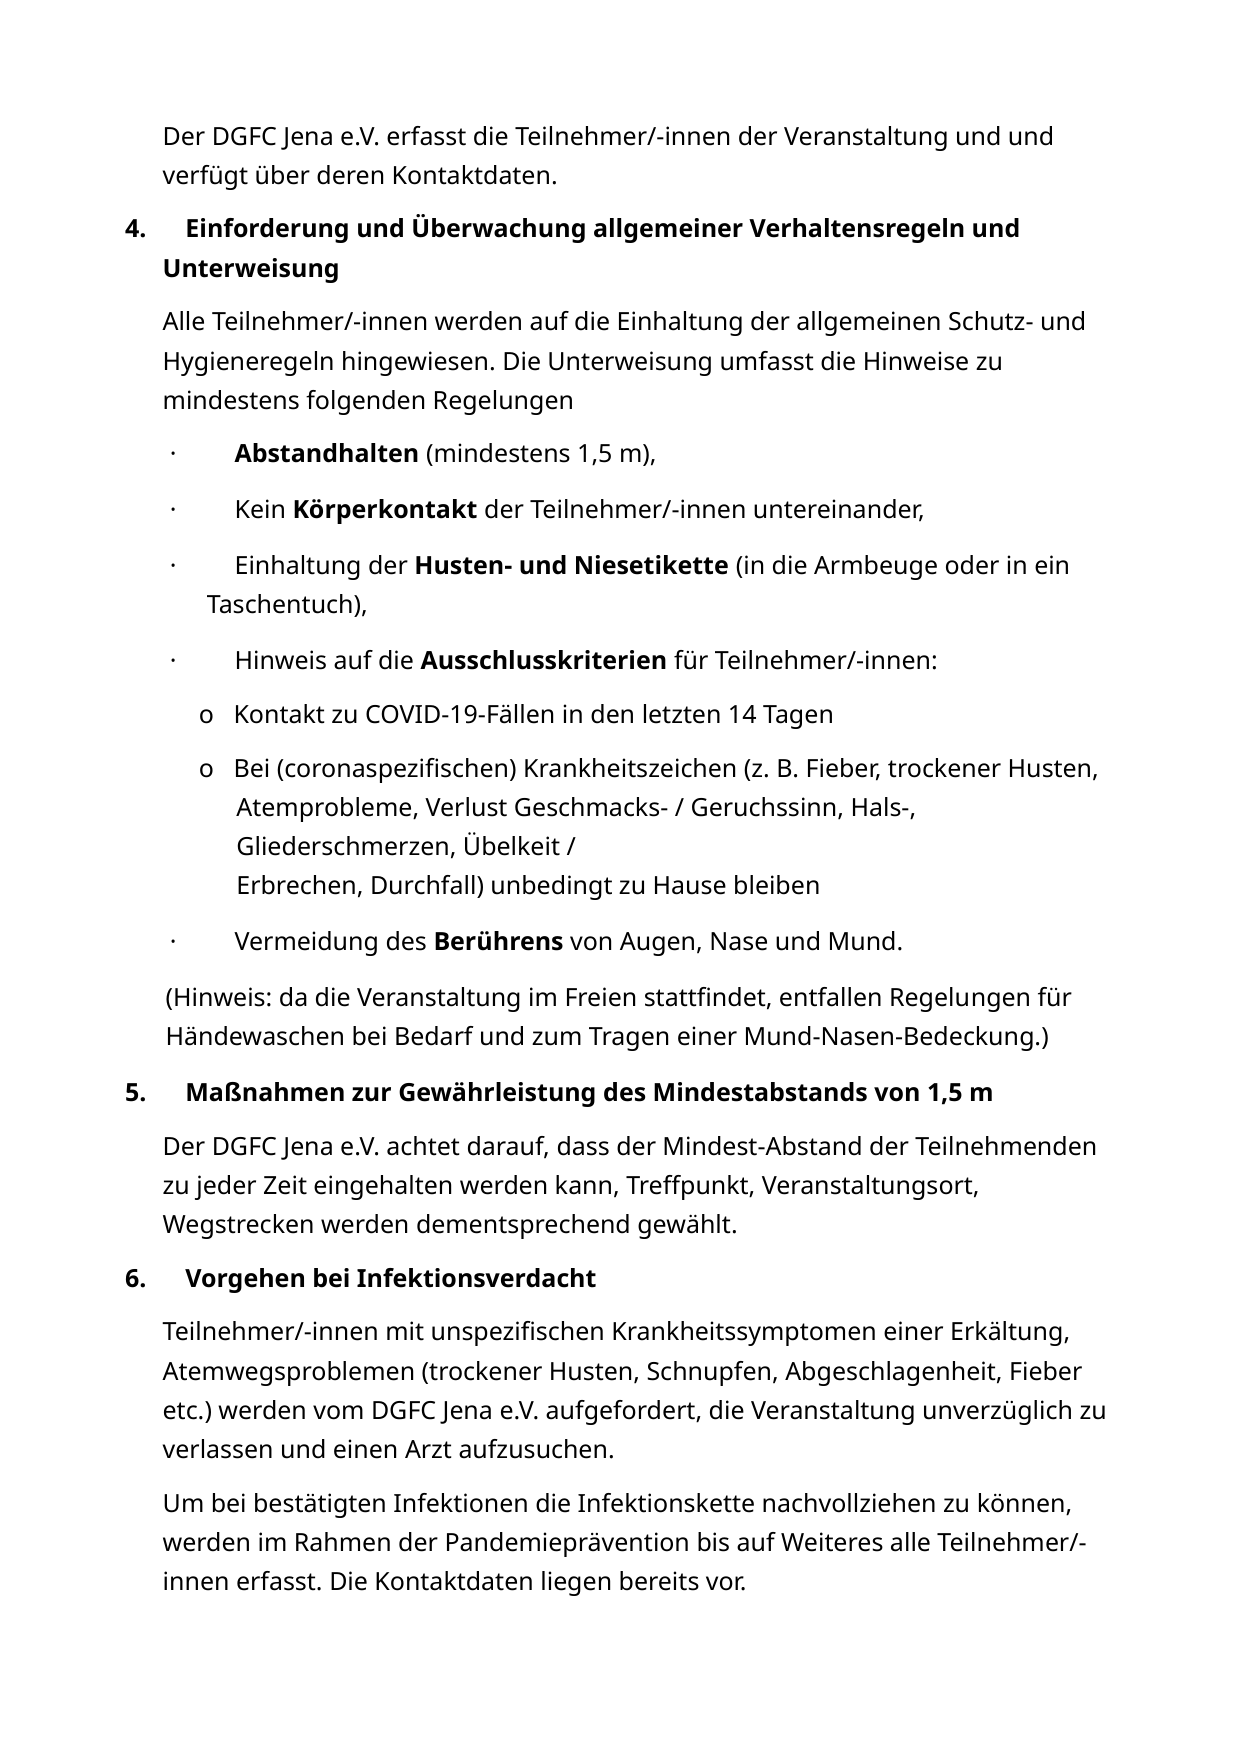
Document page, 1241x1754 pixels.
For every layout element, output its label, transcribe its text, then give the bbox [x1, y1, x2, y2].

text Um bei bestätigten Infektionen die Infektionskette nachvollziehen zu können, werden im Rahmen der Pandemieprävention bis auf Weiteres alle Teilnehmer/-innen erfasst. Die Kontaktdaten liegen bereits vor. [162, 1485, 1122, 1598]
text o Bei (coronaspezifischen) Krankheitszeichen (z. B. Fieber, trockener Husten, Atemprobleme, Verlust Geschmacks- / Geruchssinn, Hals-, Gliederschmerzen, Übelkeit / Erbrechen, Durchfall) unbedingt zu Hause bleiben [199, 750, 1122, 902]
text 4. Einforderung und Überwachung allgemeiner Verhaltensregeln und Unterweisung [125, 211, 1122, 284]
text Der DGFC Jena e.V. achtet darauf, dass der Mindest-Abstand der Teilnehmenden zu jeder Zeit eingehalten werden kann, Treffpunkt, Veranstaltungsort, Wegstrecken werden dementsprechend gewählt. [162, 1128, 1122, 1241]
text o Kontakt zu COVID-19-Fällen in den letzten 14 Tagen [199, 696, 1122, 731]
text 6. Vorgehen bei Infektionsverdacht [125, 1260, 1122, 1294]
text Der DGFC Jena e.V. erfasst die Teilnehmer/-innen der Veranstaltung und und verfügt über deren Kontaktdaten. [162, 118, 1122, 191]
text 5. Maßnahmen zur Gewährleistung des Mindestabstands von 1,5 m [125, 1074, 1122, 1108]
text · Vermeidung des Berührens von Augen, Nase und Mund. [169, 923, 1122, 958]
text · Einhaltung der Husten- und Niesetikette (in die Armbeuge oder in ein Taschentuch), [169, 548, 1122, 621]
text · Abstandhalten (mindestens 1,5 m), [169, 436, 1122, 470]
text · Kein Körperkontakt der Teilnehmer/-innen untereinander, [169, 492, 1122, 526]
text (Hinweis: da die Veranstaltung im Freien stattfindet, entfallen Regelungen für Händewaschen bei Bedarf und zum Tragen einer Mund-Nasen-Bedeckung.) [165, 979, 1122, 1053]
text Teilnehmer/-innen mit unspezifischen Krankheitssymptomen einer Erkältung, Atemwegsproblemen (trockener Husten, Schnupfen, Abgeschlagenheit, Fieber etc.) werden vom DGFC Jena e.V. aufgefordert, die Veranstaltung unverzüglich zu verlassen und einen Arzt aufzusuchen. [162, 1314, 1122, 1466]
text · Hinweis auf die Ausschlusskriterien für Teilnehmer/-innen: [169, 643, 1122, 677]
text Alle Teilnehmer/-innen werden auf die Einhaltung der allgemeinen Schutz- und Hygieneregeln hingewiesen. Die Unterweisung umfasst die Hinweise zu mindestens folgenden Regelungen [162, 304, 1122, 416]
